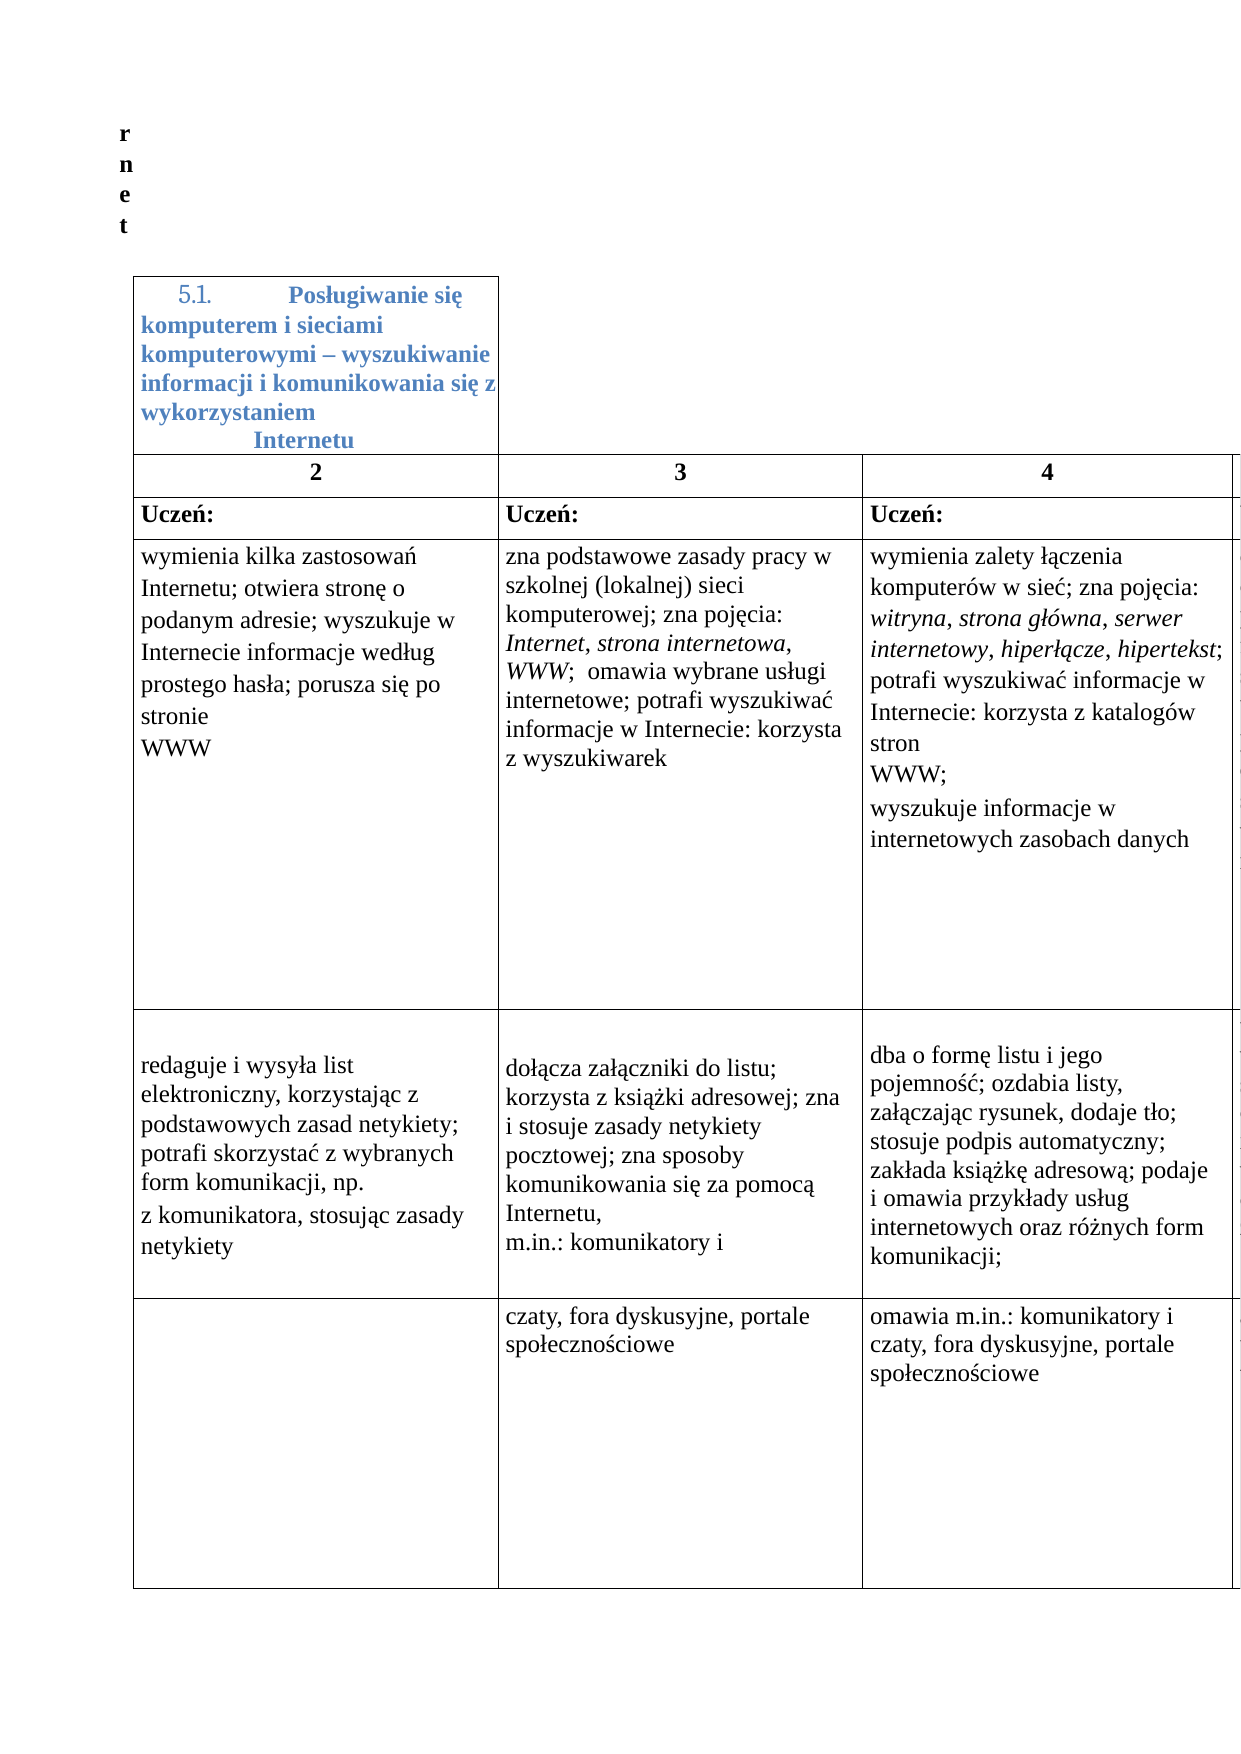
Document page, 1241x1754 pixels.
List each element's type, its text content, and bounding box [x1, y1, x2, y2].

table_cell 2 [134, 455, 498, 497]
table_cell Uczeń: [134, 498, 498, 539]
table_header [499, 276, 863, 454]
table_cell wymienia zalety łączenia komputerów w sieć; zna pojęcia: witryna, strona główna, serwer internetowy, hiperłącze, hipertekst; potrafi wyszukiwać informacje w Internecie: korzysta z katalogów stron WWW; wyszukuje informacje w internetowych zasobach danych [863, 540, 1232, 1009]
table_cell Uczeń: [863, 498, 1232, 539]
table_cell 3 [499, 455, 862, 497]
list Internet [75, 118, 122, 239]
table_cell dołącza załączniki do listu; korzysta z książki adresowej; zna i stosuje zasady netykiety pocztowej; zna sposoby komunikowania się za pomocą Internetu, m.in.: komunikatory i [499, 1010, 862, 1298]
table_cell [134, 1299, 498, 1588]
table_cell dba o formę listu i jego pojemność; ozdabia listy, załączając rysunek, dodaje tło; stosuje podpis automatyczny; zakłada książkę adresową; podaje i omawia przykłady usług internetowych oraz różnych form komunikacji; [863, 1010, 1232, 1298]
table_header [1232, 276, 1240, 454]
table_cell aukcje, podróże, rozrywka), uwzględniając zasady korzystania z tych usług [1233, 1299, 1240, 1588]
table_cell czaty, fora dyskusyjne, portale społecznościowe [499, 1299, 862, 1588]
table_cell wymienia kilka zastosowań Internetu; otwiera stronę o podanym adresie; wyszukuje w Internecie informacje według prostego hasła; porusza się po stronie WWW [134, 540, 498, 1009]
table_cell omawia m.in.: komunikatory i czaty, fora dyskusyjne, portale społecznościowe [863, 1299, 1232, 1588]
table_cell Uczeń: [1233, 498, 1240, 539]
table_cell 4 [863, 455, 1232, 497]
table_header 5.1. Posługiwanie się komputerem i sieciami komputerowymi – wyszukiwanie informacji i komunikowania się z wykorzystaniem Internetu [134, 277, 498, 454]
table_header [863, 276, 1232, 454]
table_cell redaguje i wysyła list elektroniczny, korzystając z podstawowych zasad netykiety; potrafi skorzystać z wybranych form komunikacji, np. z komunikatora, stosując zasady netykiety [134, 1010, 498, 1298]
table_cell 5 [1233, 455, 1240, 497]
table_cell Uczeń: [499, 498, 862, 539]
table_cell zna podstawowe zasady pracy w szkolnej (lokalnej) sieci komputerowej; zna pojęcia: Internet, strona internetowa, WWW; omawia wybrane usługi internetowe; potrafi wyszukiwać informacje w Internecie: korzysta z wyszukiwarek [499, 540, 862, 1009]
